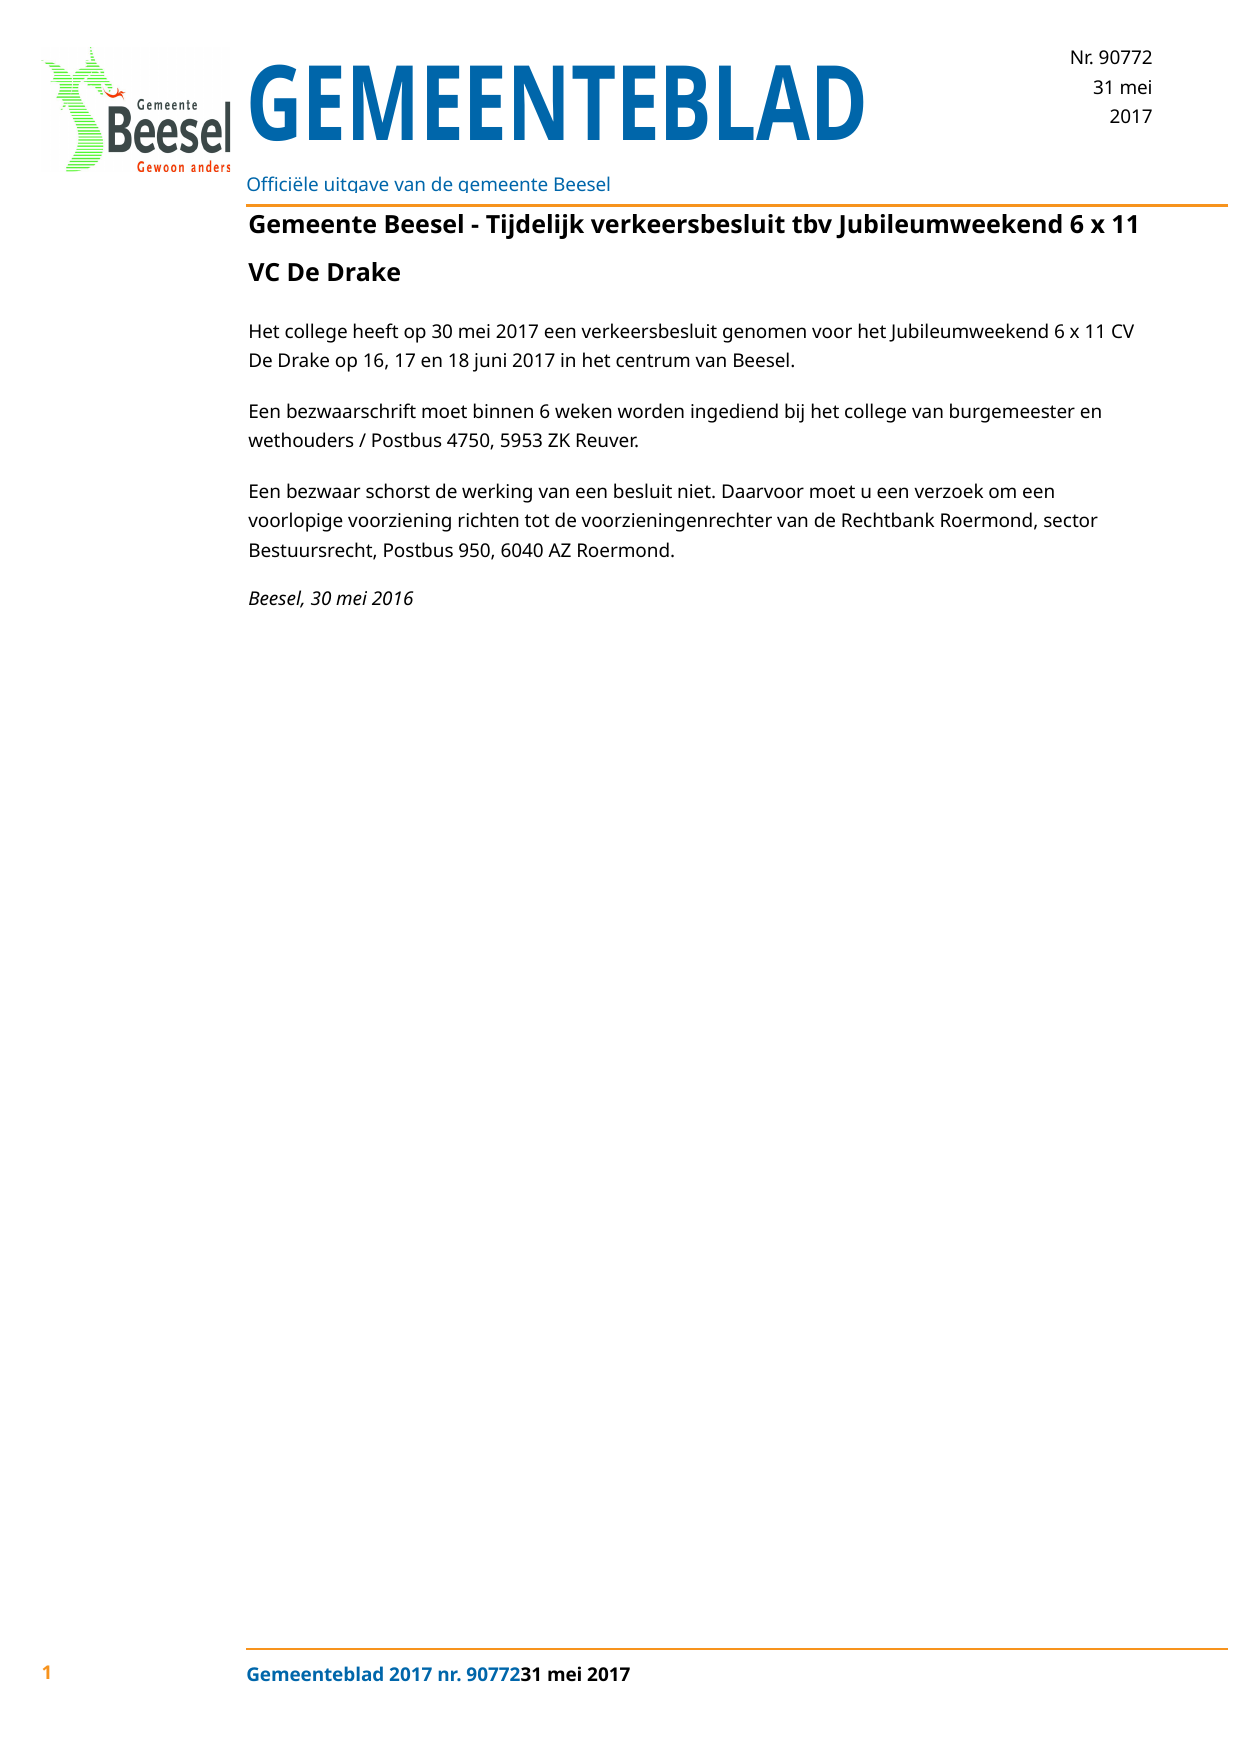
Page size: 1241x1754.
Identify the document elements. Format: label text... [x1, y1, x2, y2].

text Beesel, 30 mei 2016 [248, 585, 1152, 611]
text Het college heeft op 30 mei 2017 een verkeersbesluit genomen voor het Jubileumweekend 6 x 11 CV De Drake op 16, 17 en 18 juni 2017 in het centrum van Beesel. [248, 318, 1152, 373]
picture [41, 47, 231, 172]
text Een bezwaar schorst de werking van een besluit niet. Daarvoor moet u een verzoek om een voorlopige voorziening richten tot de voorzieningenrechter van de Rechtbank Roermond, sector Bestuursrecht, Postbus 950, 6040 AZ Roermond. [248, 478, 1152, 563]
text Gemeente Beesel - Tijdelijk verkeersbesluit tbv Jubileumweekend 6 x 11 VC De Drake [248, 207, 1152, 288]
text Een bezwaarschrift moet binnen 6 weken worden ingediend bij het college van burgemeester en wethouders / Postbus 4750, 5953 ZK Reuver. [248, 398, 1152, 453]
